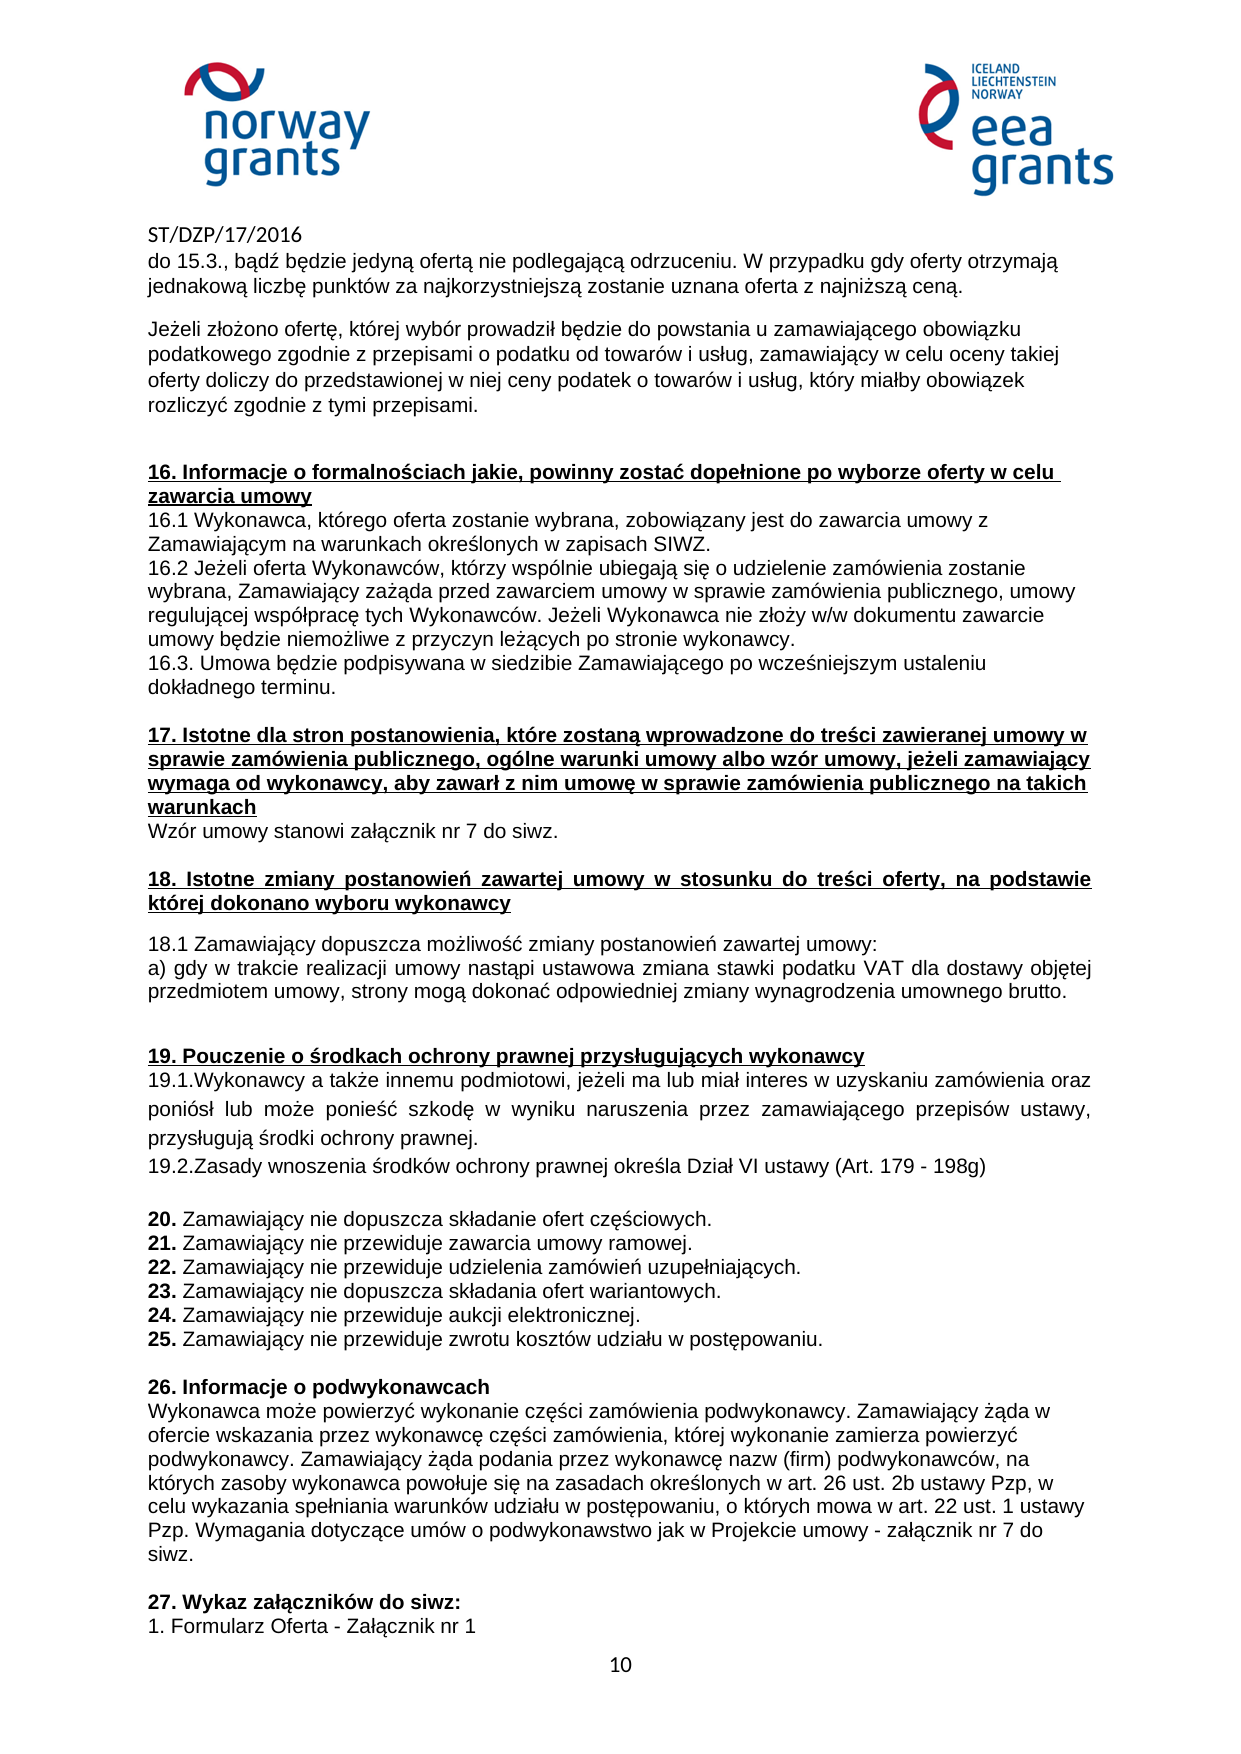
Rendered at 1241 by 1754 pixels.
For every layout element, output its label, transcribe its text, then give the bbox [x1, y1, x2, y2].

text 1. Formularz Oferta - Załącznik nr 1 [148, 1614, 1092, 1638]
text do 15.3., bądź będzie jedyną ofertą nie podlegającą odrzuceniu. W przypadku gdy oferty otrzymają jednakową liczbę punktów za najkorzystniejszą zostanie uznana oferta z najniższą ceną. [148, 248, 1092, 298]
text 27. Wykaz załączników do siwz: [148, 1590, 1092, 1614]
text 26. Informacje o podwykonawcach [148, 1374, 1092, 1398]
text której dokonano wyboru wykonawcy [148, 889, 1092, 915]
text 17. Istotne dla stron postanowienia, które zostaną wprowadzone do treści zawieranej umowy w sprawie zamówienia publicznego, ogólne warunki umowy albo wzór umowy, jeżeli zamawiający wymaga od wykonawcy, aby zawarł z nim umowę w sprawie zamówienia publicznego na takich warunkach [148, 723, 1092, 819]
text 18.1 Zamawiający dopuszcza możliwość zmiany postanowień zawartej umowy: [148, 931, 1092, 955]
text 24. Zamawiający nie przewiduje aukcji elektronicznej. [148, 1303, 1092, 1327]
text 21. Zamawiający nie przewiduje zawarcia umowy ramowej. [148, 1231, 1092, 1255]
text 19. Pouczenie o środkach ochrony prawnej przysługujących wykonawcy [148, 1044, 1092, 1068]
text Wzór umowy stanowi załącznik nr 7 do siwz. [148, 819, 1092, 843]
text 23. Zamawiający nie dopuszcza składania ofert wariantowych. [148, 1279, 1092, 1303]
text 19.2.Zasady wnoszenia środków ochrony prawnej określa Dział VI ustawy (Art. 179 - 198g) [148, 1154, 1092, 1178]
text 16. Informacje o formalnościach jakie, powinny zostać dopełnione po wyborze oferty w celu zawarcia umowy [148, 459, 1092, 507]
text 22. Zamawiający nie przewiduje udzielenia zamówień uzupełniających. [148, 1255, 1092, 1279]
text 16.2 Jeżeli oferta Wykonawców, którzy wspólnie ubiegają się o udzielenie zamówienia zostanie wybrana, Zamawiający zażąda przed zawarciem umowy w sprawie zamówienia publicznego, umowy regulującej współpracę tych Wykonawców. Jeżeli Wykonawca nie złoży w/w dokumentu zawarcie umowy będzie niemożliwe z przyczyn leżących po stronie wykonawcy. [148, 555, 1092, 651]
text 19.1.Wykonawcy a także innemu podmiotowi, jeżeli ma lub miał interes w uzyskaniu zamówienia oraz poniósł lub może ponieść szkodę w wyniku naruszenia przez zamawiającego przepisów ustawy, przysługują środki ochrony prawnej. [148, 1068, 1092, 1149]
text 18. Istotne zmiany postanowień zawartej umowy w stosunku do treści oferty, na podstawie [148, 867, 1092, 888]
text 25. Zamawiający nie przewiduje zwrotu kosztów udziału w postępowaniu. [148, 1327, 1092, 1351]
text a) gdy w trakcie realizacji umowy nastąpi ustawowa zmiana stawki podatku VAT dla dostawy objętej przedmiotem umowy, strony mogą dokonać odpowiedniej zmiany wynagrodzenia umownego brutto. [148, 955, 1092, 1003]
text 20. Zamawiający nie dopuszcza składanie ofert częściowych. [148, 1207, 1092, 1231]
text Wykonawca może powierzyć wykonanie części zamówienia podwykonawcy. Zamawiający żąda w ofercie wskazania przez wykonawcę części zamówienia, której wykonanie zamierza powierzyć podwykonawcy. Zamawiający żąda podania przez wykonawcę nazw (firm) podwykonawców, na których zasoby wykonawca powołuje się na zasadach określonych w art. 26 ust. 2b ustawy Pzp, w celu wykazania spełniania warunków udziału w postępowaniu, o których mowa w art. 22 ust. 1 ustawy Pzp. Wymagania dotyczące umów o podwykonawstwo jak w Projekcie umowy - załącznik nr 7 do siwz. [148, 1398, 1092, 1566]
text 16.3. Umowa będzie podpisywana w siedzibie Zamawiającego po wcześniejszym ustaleniu dokładnego terminu. [148, 651, 1092, 699]
text Jeżeli złożono ofertę, której wybór prowadził będzie do powstania u zamawiającego obowiązku podatkowego zgodnie z przepisami o podatku od towarów i usług, zamawiający w celu oceny takiej oferty doliczy do przedstawionej w niej ceny podatek o towarów i usług, który miałby obowiązek rozliczyć zgodnie z tymi przepisami. [148, 316, 1092, 417]
text 16.1 Wykonawca, którego oferta zostanie wybrana, zobowiązany jest do zawarcia umowy z Zamawiającym na warunkach określonych w zapisach SIWZ. [148, 507, 1092, 555]
